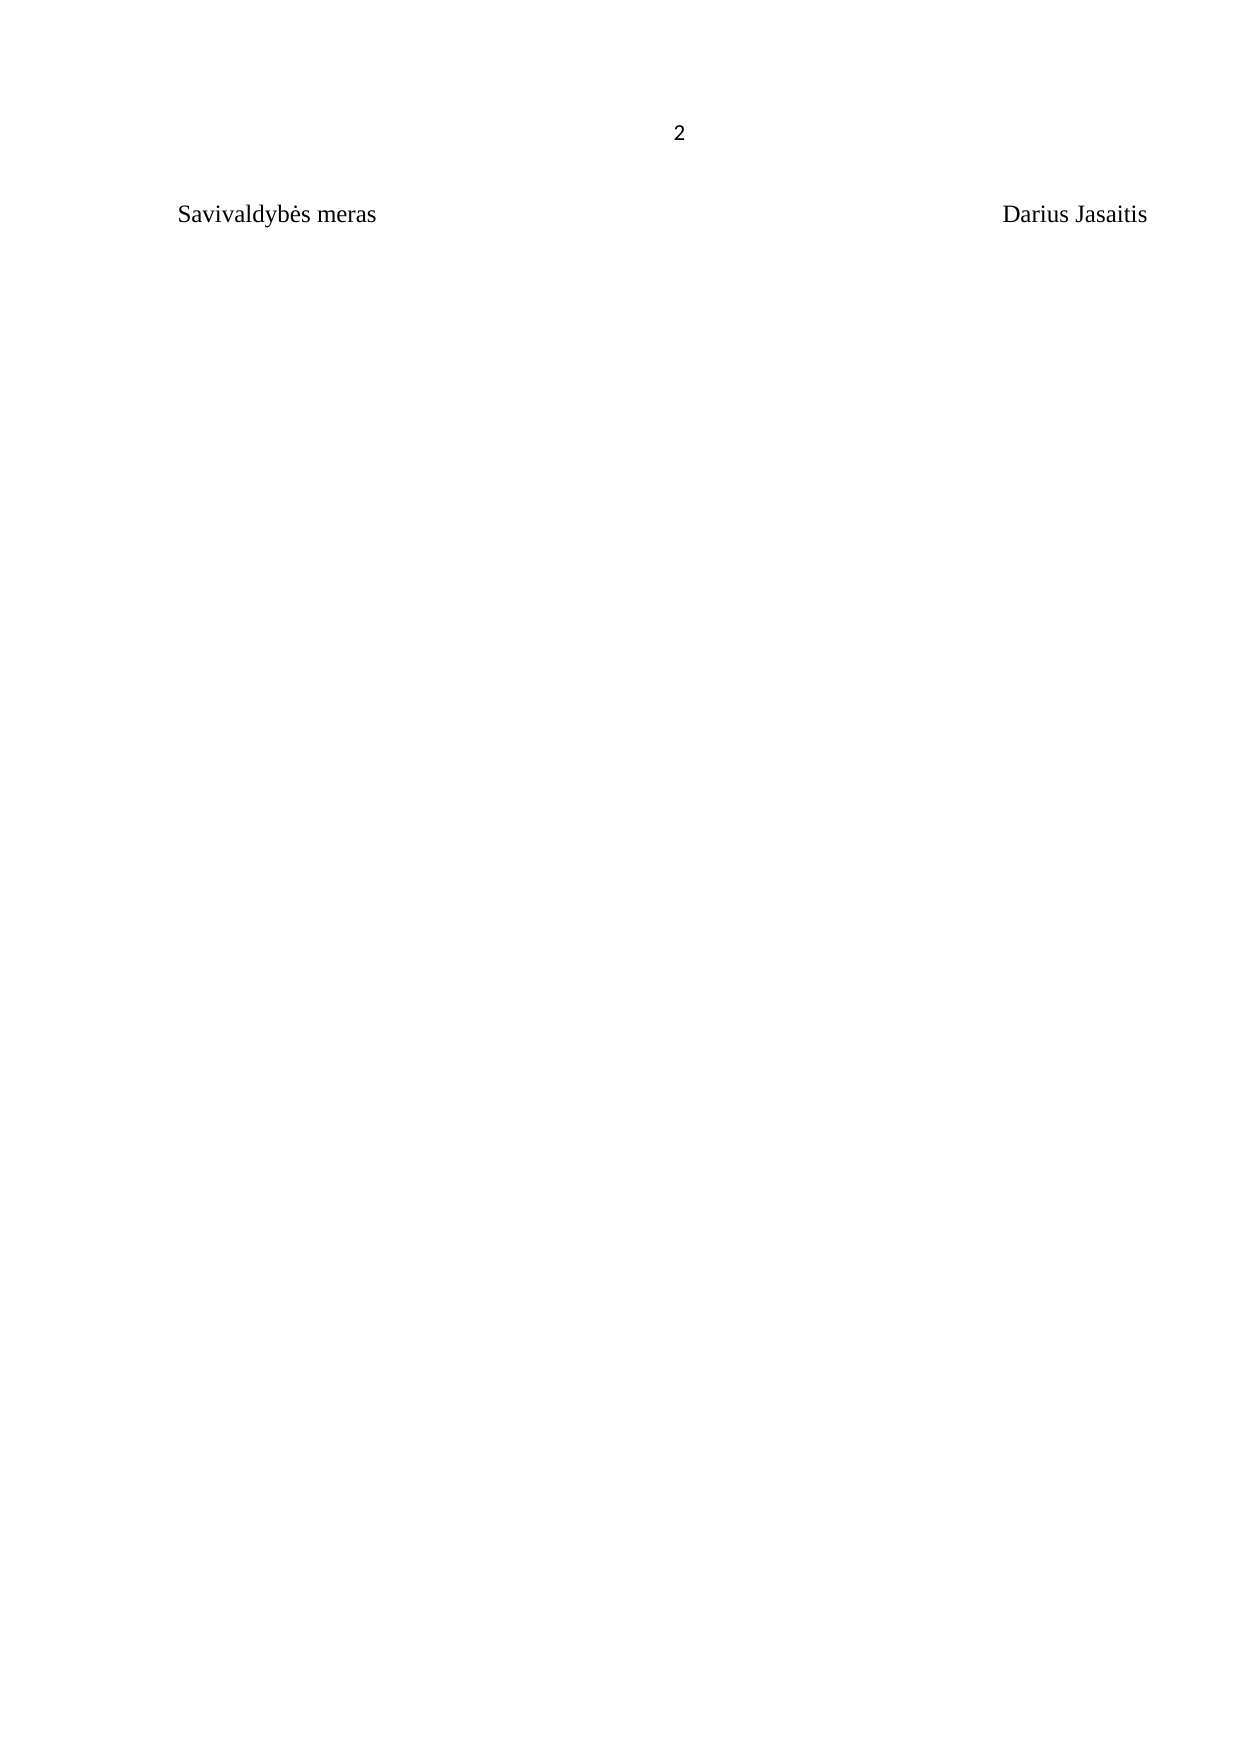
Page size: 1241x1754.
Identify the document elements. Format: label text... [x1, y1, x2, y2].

text Savivaldybės meras Darius Jasaitis [177, 199, 1181, 228]
